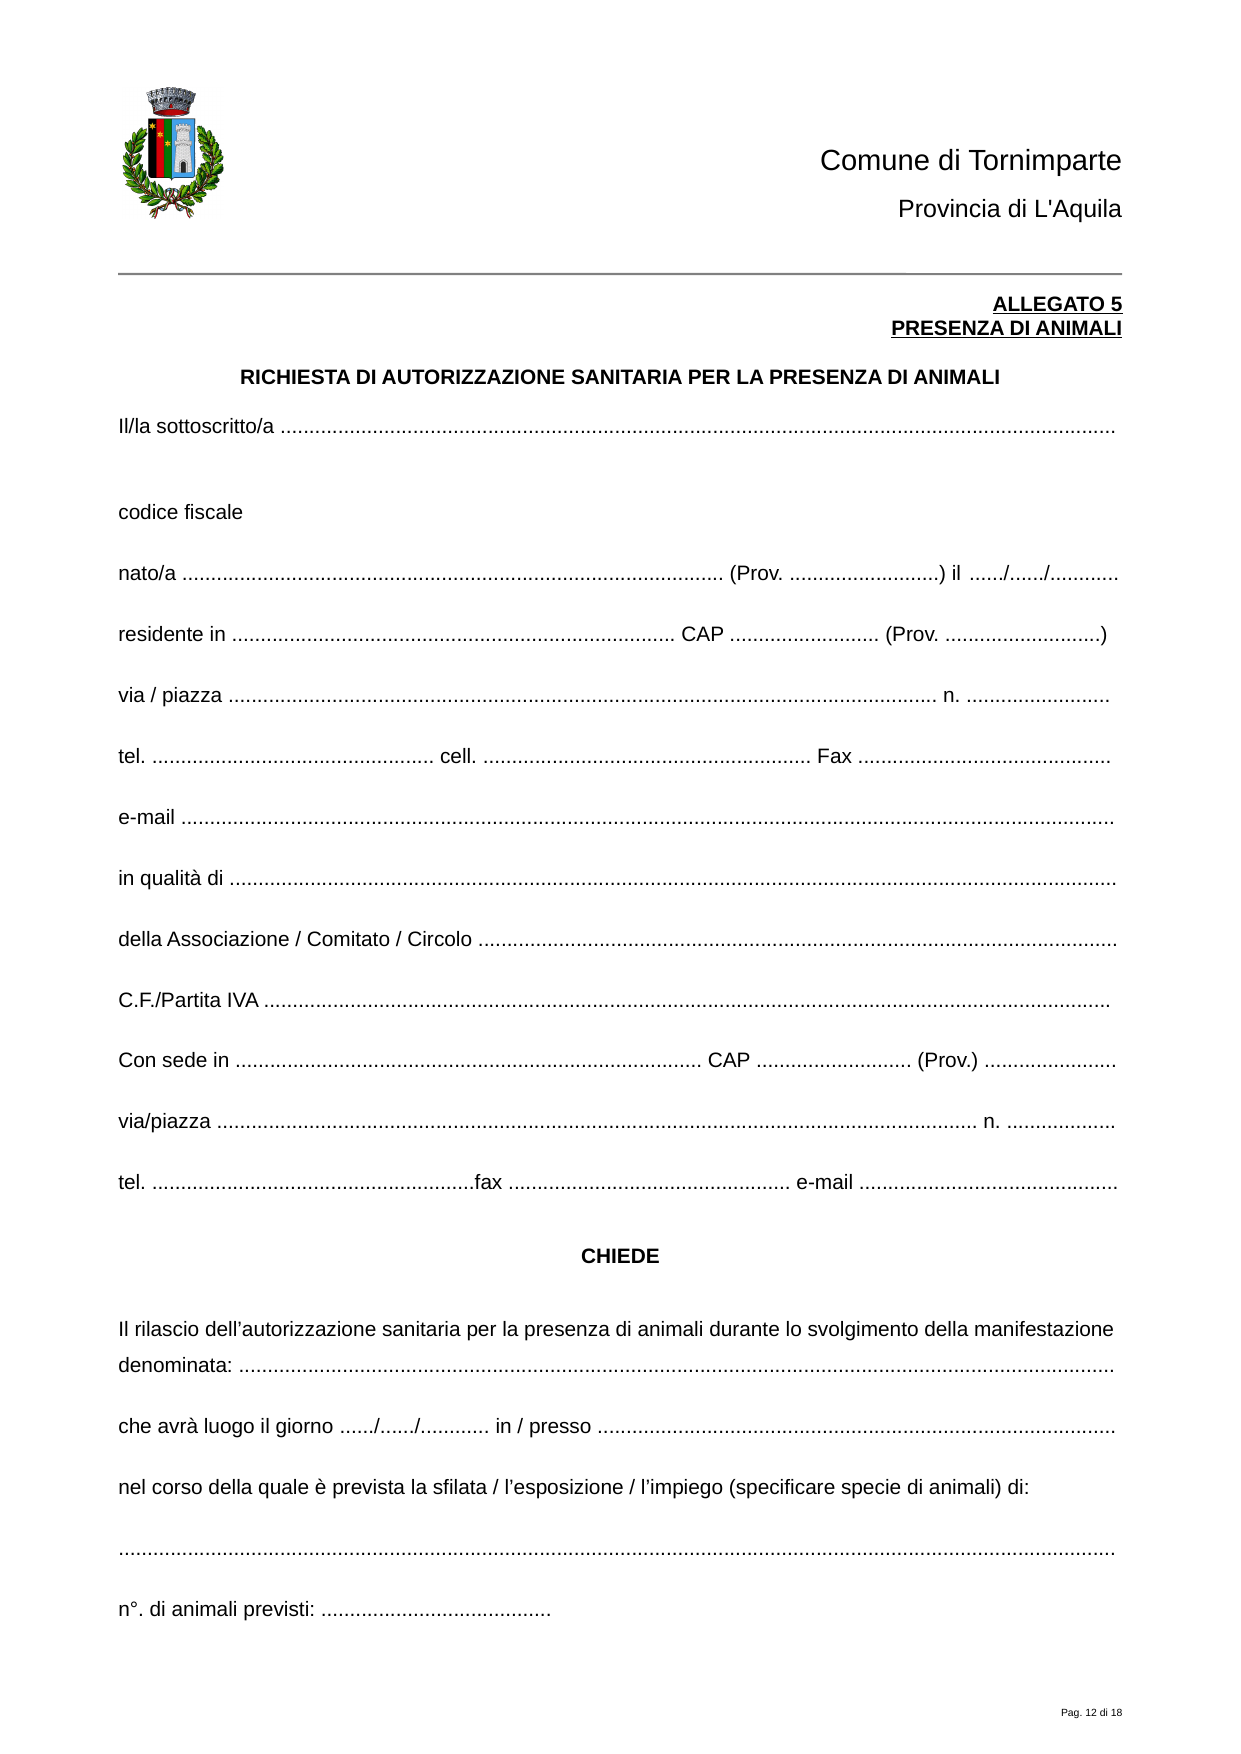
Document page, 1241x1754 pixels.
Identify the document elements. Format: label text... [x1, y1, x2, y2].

text Il/la sottoscritto/a ................................................................................................................................................. [118, 414, 1122, 438]
picture [122, 87, 224, 219]
text Comune di Tornimparte [224, 143, 1122, 177]
text n°. di animali previsti: ........................................ [118, 1597, 1122, 1621]
text e-mail .................................................................................................................................................................. [118, 804, 1122, 828]
text tel. ................................................. cell. ......................................................... Fax ............................................ [118, 744, 1122, 768]
text codice fiscale [118, 500, 346, 524]
text della Associazione / Comitato / Circolo ............................................................................................................... [118, 926, 1122, 950]
text ............................................................................................................................................................................. [118, 1536, 1122, 1560]
text C.F./Partita IVA ................................................................................................................................................... [118, 987, 1122, 1011]
text via/piazza .................................................................................................................................... n. ................... [118, 1109, 1122, 1133]
text che avrà luogo il giorno ....../....../............ in / presso .......................................................................................... [118, 1414, 1122, 1438]
text tel. ........................................................fax ................................................. e-mail ............................................. [118, 1170, 1122, 1194]
text Il rilascio dell’autorizzazione sanitaria per la presenza di animali durante lo svolgimento della manifestazione denominata: ........................................................................................................................................................ [118, 1317, 1122, 1377]
text Provincia di L'Aquila [118, 194, 1122, 223]
text via / piazza ........................................................................................................................... n. ......................... [118, 683, 1122, 707]
text ALLEGATO 5 [118, 292, 1122, 316]
text Con sede in ................................................................................. CAP ........................... (Prov.) ....................... [118, 1048, 1122, 1072]
text residente in ............................................................................. CAP .......................... (Prov. ...........................) [118, 622, 1122, 646]
subtitle RICHIESTA DI AUTORIZZAZIONE SANITARIA PER LA PRESENZA DI ANIMALI [118, 365, 1122, 389]
text PRESENZA DI ANIMALI [118, 316, 1122, 340]
text nel corso della quale è prevista la sfilata / l’esposizione / l’impiego (specificare specie di animali) di: [118, 1475, 1122, 1499]
text CHIEDE [118, 1244, 1122, 1268]
text nato/a .............................................................................................. (Prov. ..........................) il ....../....../............ [118, 561, 1122, 585]
text [986, 500, 1122, 524]
text in qualità di .......................................................................................................................................................... [118, 866, 1122, 889]
